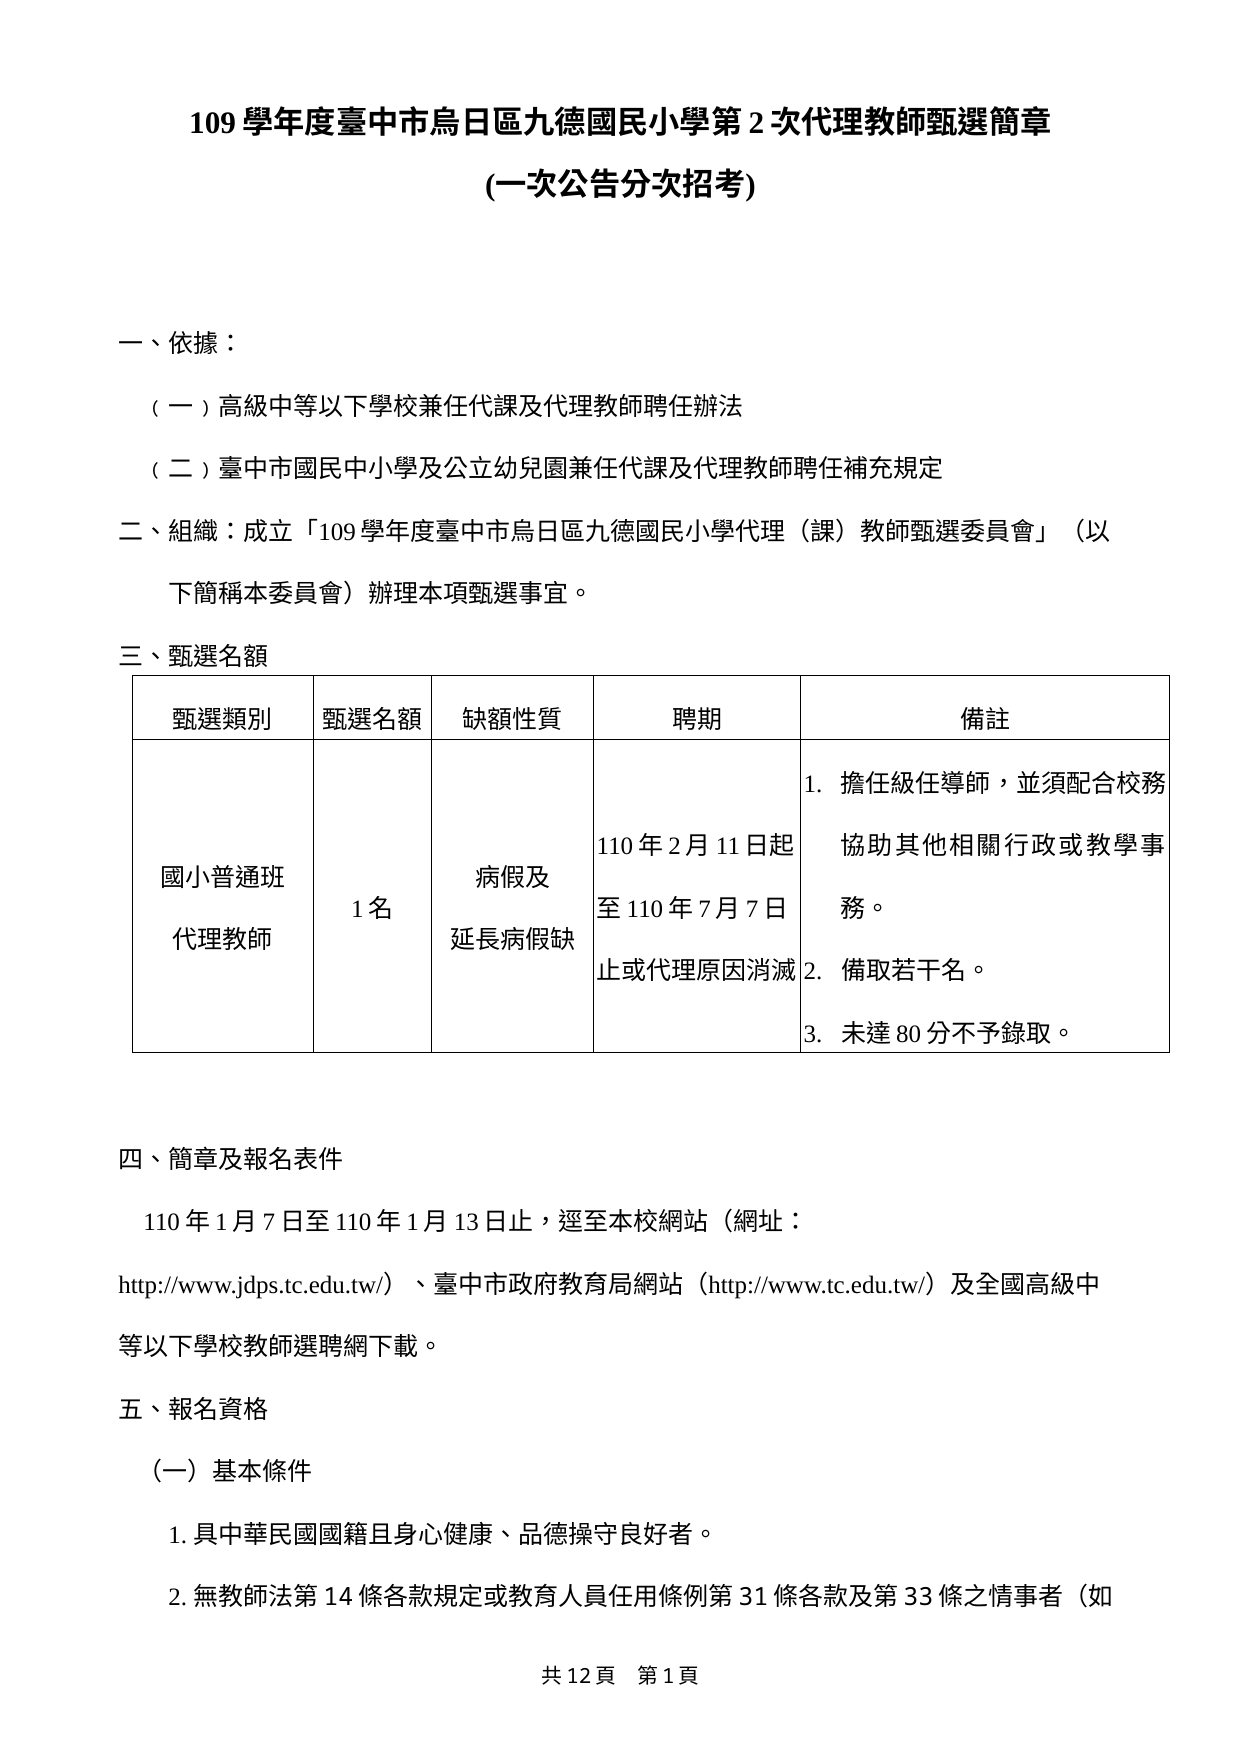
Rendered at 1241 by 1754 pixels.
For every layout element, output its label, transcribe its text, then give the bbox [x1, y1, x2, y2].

text 二、組織：成立「109學年度臺中市烏日區九德國民小學代理（課）教師甄選委員會」（以下簡稱本委員會）辦理本項甄選事宜。 [118, 488, 1122, 613]
table_header 缺額性質 [432, 676, 593, 739]
table_cell 擔任級任導師，並須配合校務協助其他相關行政或教學事務。 備取若干名。 未達80分不予錄取。 [801, 740, 1169, 1052]
text (一次公告分次招考) [118, 141, 1122, 203]
text ﹙一﹚高級中等以下學校兼任代課及代理教師聘任辦法 [143, 363, 1122, 425]
text 2. 無教師法第14條各款規定或教育人員任用條例第31條各款及第33條之情事者（如 [118, 1553, 1122, 1616]
text （一）基本條件 [118, 1428, 1122, 1491]
table_cell 國小普通班 代理教師 [133, 740, 313, 1052]
table_header 甄選名額 [314, 676, 431, 739]
text 109學年度臺中市烏日區九德國民小學第2次代理教師甄選簡章 [118, 78, 1122, 141]
table_cell 1名 [314, 740, 431, 1052]
text 一、依據： [118, 300, 1122, 363]
text 三、甄選名額 [118, 613, 1122, 675]
text ﹙二﹚臺中市國民中小學及公立幼兒園兼任代課及代理教師聘任補充規定 [143, 425, 1122, 488]
text 五、報名資格 [118, 1366, 1122, 1428]
table_cell 110年2月11日起至110年7月7日止或代理原因消滅 [594, 740, 800, 1052]
table_header 聘期 [594, 676, 800, 739]
table_header 備註 [801, 676, 1169, 739]
table_header 甄選類別 [133, 676, 313, 739]
text 1. 具中華民國國籍且身心健康、品德操守良好者。 [118, 1491, 1122, 1553]
table_cell 病假及 延長病假缺 [432, 740, 593, 1052]
text 四、簡章及報名表件 110年1月7日至110年1月13日止，逕至本校網站（網址：http://www.jdps.tc.edu.tw/）、臺中市政府教育局網站（http://www.tc.edu.tw/）及全國高級中等以下學校教師選聘網下載。 [118, 1116, 1122, 1366]
